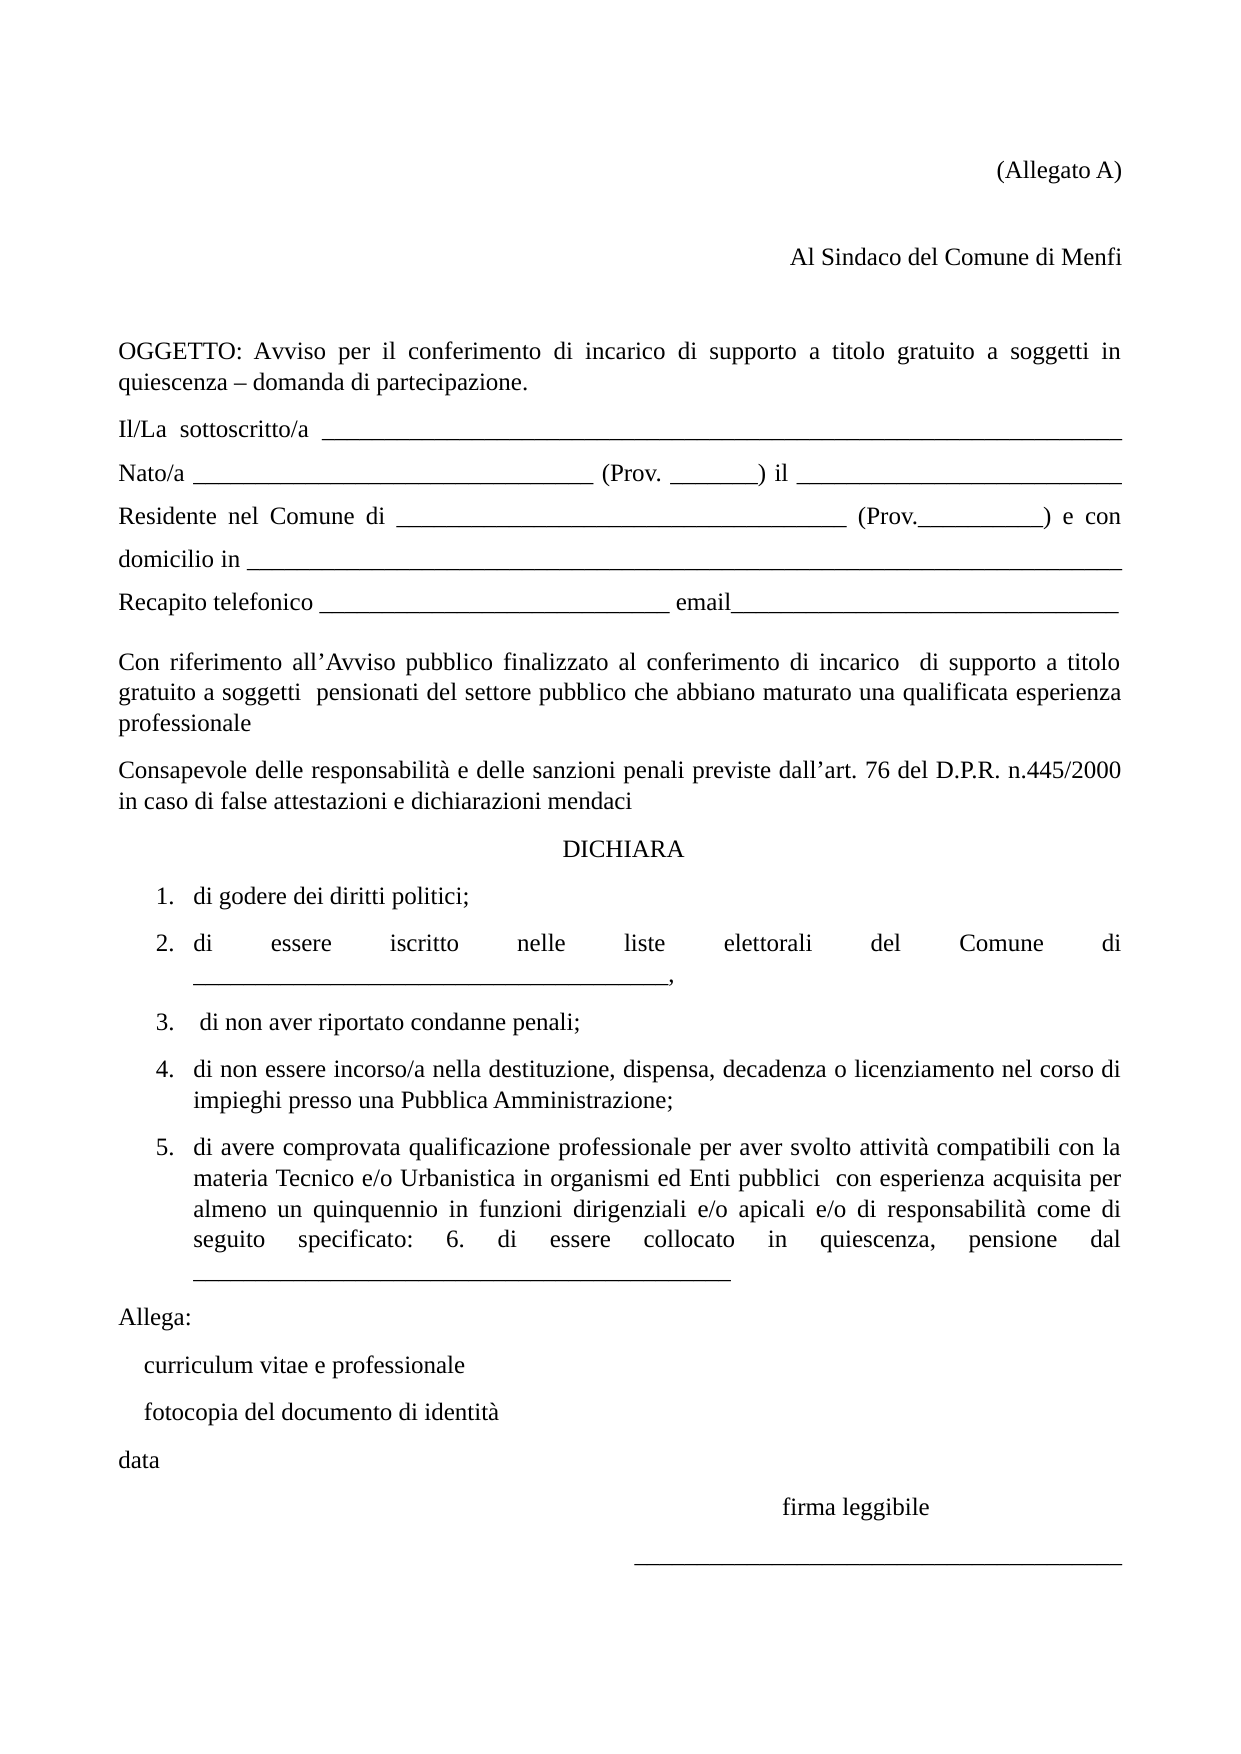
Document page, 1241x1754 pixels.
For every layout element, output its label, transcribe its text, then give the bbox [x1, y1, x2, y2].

text Consapevole delle responsabilità e delle sanzioni penali previste dall’art. 76 del D.P.R. n.445/2000 in caso di false attestazioni e dichiarazioni mendaci [118, 756, 1122, 815]
text OGGETTO: AVVISO PER IL CONFERIMENTO DI INCARICO DI SUPPORTO A TITOLO GRATUITO A SOGGETTI IN QUIESCENZA – DOMANDA DI PARTECIPAZIONE. [118, 336, 1122, 396]
text _______________________________________ [118, 1539, 1122, 1568]
text Con riferimento all’Avviso pubblico finalizzato al conferimento di incarico di supporto a titolo gratuito a soggetti pensionati del settore pubblico che abbiano maturato una qualificata esperienza professionale [118, 647, 1122, 737]
text DICHIARA [118, 834, 1122, 862]
text Allega: [118, 1302, 1122, 1331]
list di non aver riportato condanne penali; [156, 1007, 1122, 1035]
text Al Sindaco del Comune di Menfi [118, 242, 1122, 270]
text firma leggibile [118, 1492, 1122, 1521]
list di avere comprovata qualificazione professionale per aver svolto attività compatibili con la materia Tecnico e/o Urbanistica in organismi ed Enti pubblici con esperienza acquisita per almeno un quinquennio in funzioni dirigenziali e/o apicali e/o di responsabilità come di seguito specificato: 6. di essere collocato in quiescenza, pensione dal ___________________________________________ [156, 1132, 1122, 1284]
text Il/La sottoscritto/a ________________________________________________________________ Nato/a ________________________________ (Prov. _______) il __________________________ Residente nel Comune di ____________________________________ (Prov.__________) e con domicilio in ______________________________________________________________________ Recapito telefonico ____________________________ email_______________________________ [118, 414, 1122, 616]
list di essere iscritto nelle liste elettorali del Comune di ______________________________________, [156, 928, 1122, 988]
list di non essere incorso/a nella destituzione, dispensa, decadenza o licenziamento nel corso di impieghi presso una Pubblica Amministrazione; [156, 1054, 1122, 1113]
text  curriculum vitae e professionale [118, 1350, 1122, 1379]
text  fotocopia del documento di identità [118, 1397, 1122, 1426]
subtitle (Allegato A) [118, 155, 1122, 184]
list di godere dei diritti politici; [156, 881, 1122, 910]
text data [118, 1445, 1122, 1473]
